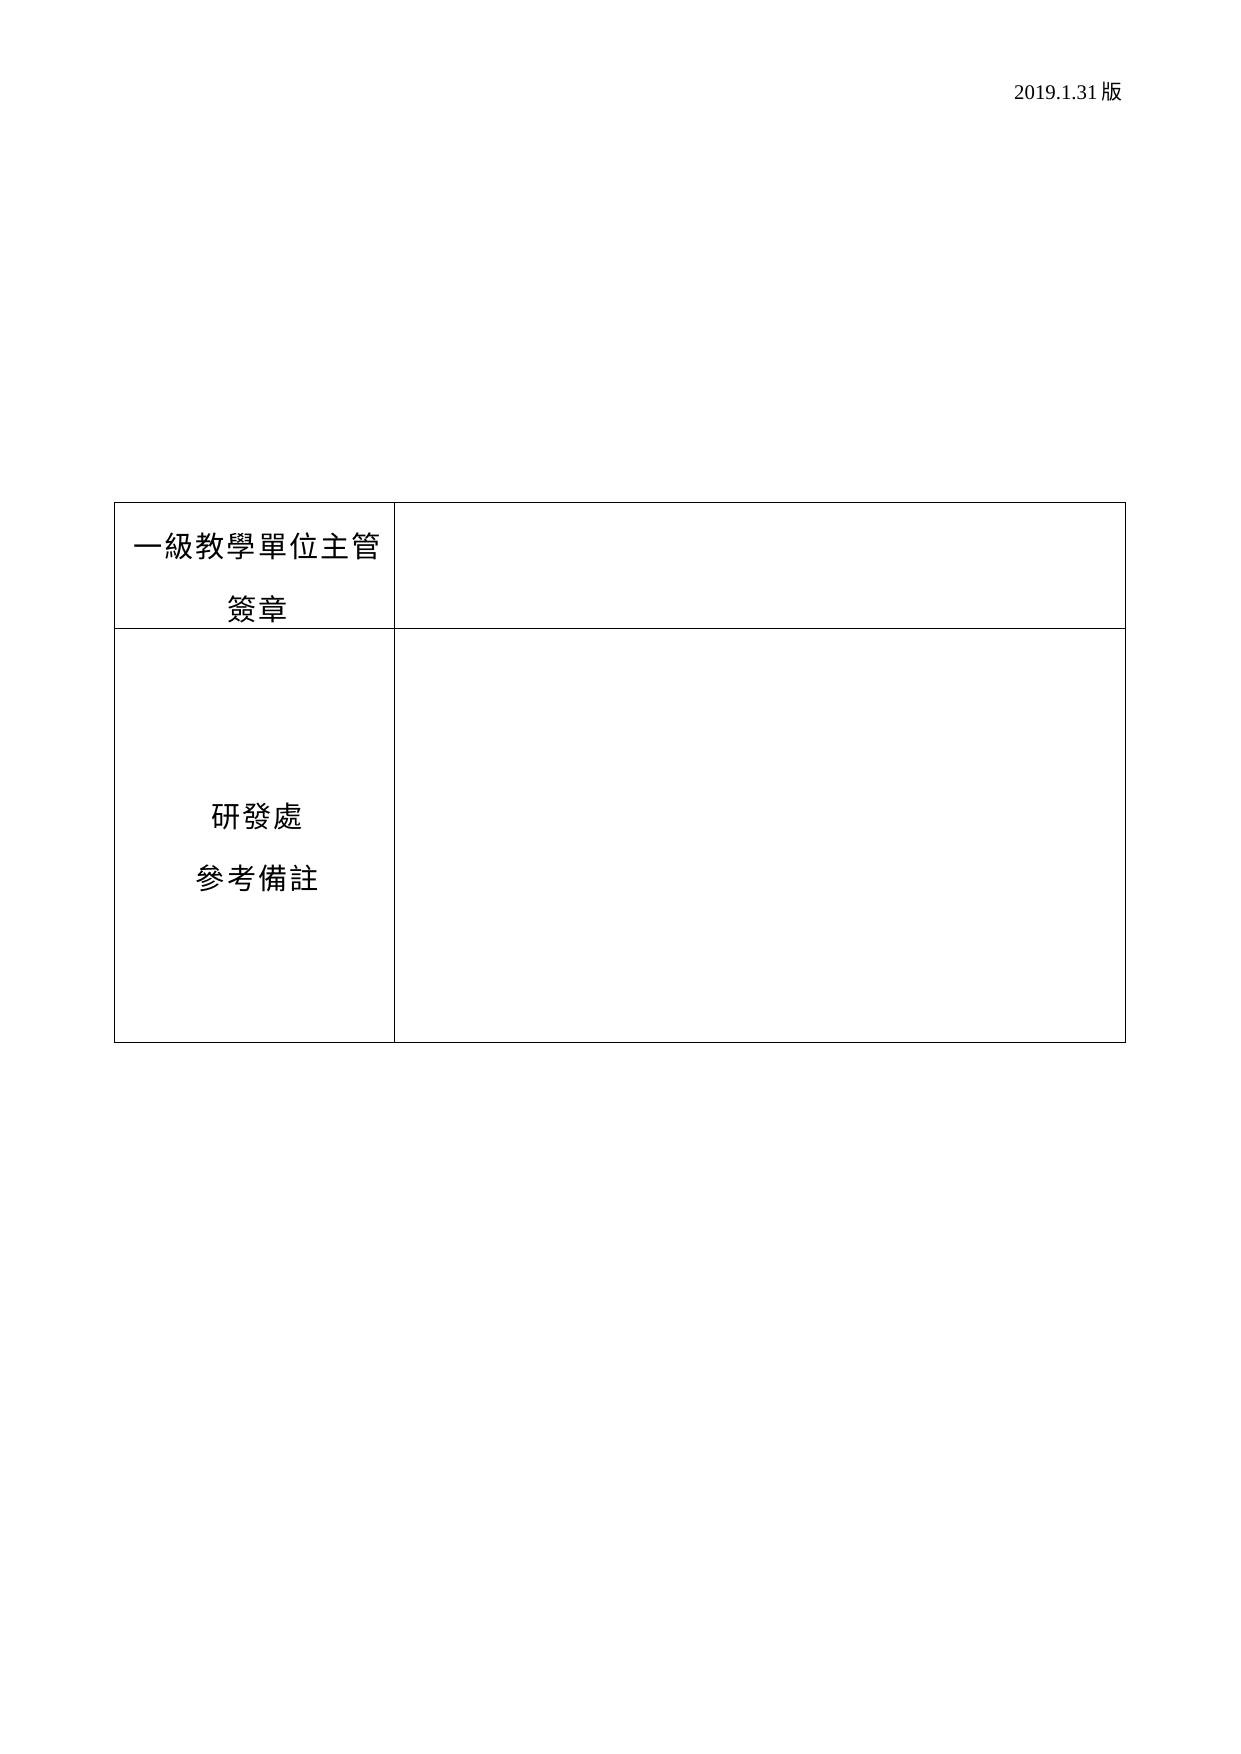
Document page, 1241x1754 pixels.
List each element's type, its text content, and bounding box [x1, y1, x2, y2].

table_cell [395, 629, 1125, 1042]
table_cell 研發處 參考備註 [115, 629, 394, 1042]
table_cell [395, 503, 1125, 628]
table_cell 一級教學單位主管簽章 [115, 503, 394, 628]
